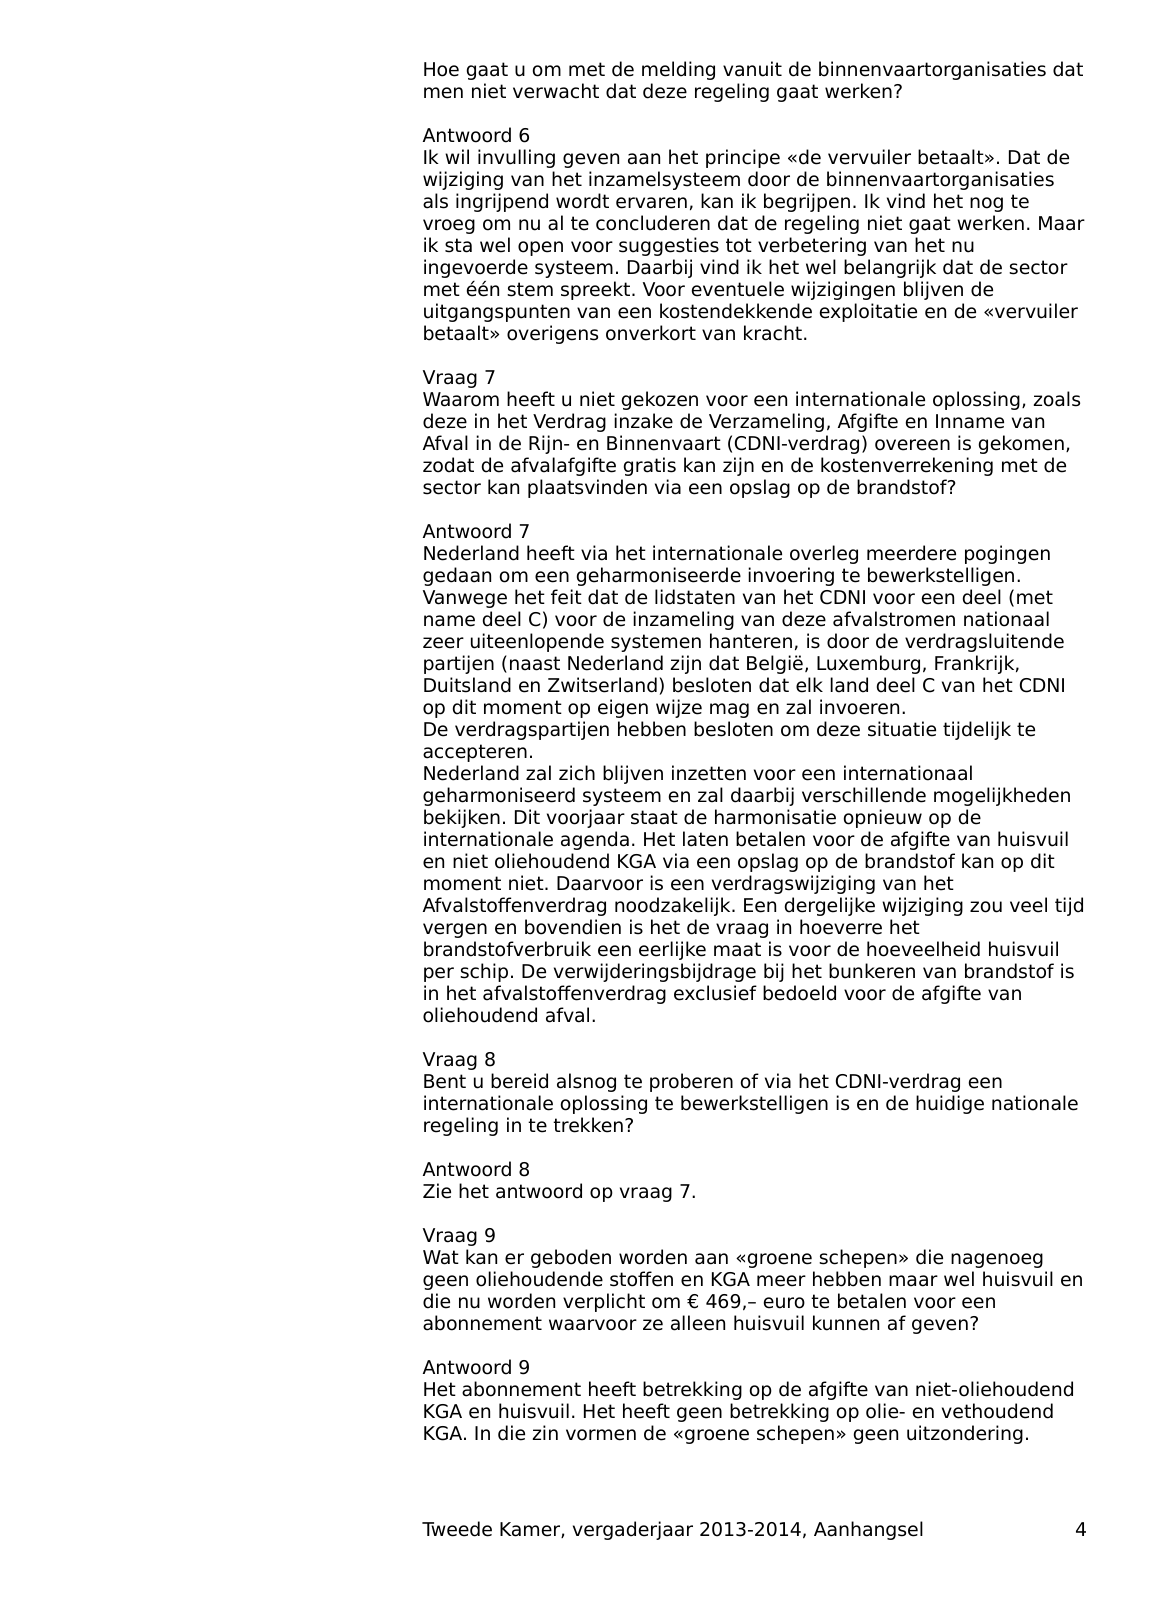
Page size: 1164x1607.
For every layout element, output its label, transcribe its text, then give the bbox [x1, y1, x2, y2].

text Antwoord 6 [422, 125, 1087, 147]
text Het abonnement heeft betrekking op de afgifte van niet-oliehoudend KGA en huisvuil. Het heeft geen betrekking op olie- en vethoudend KGA. In die zin vormen de «groene schepen» geen uitzondering. [422, 1379, 1087, 1445]
text Bent u bereid alsnog te proberen of via het CDNI-verdrag een internationale oplossing te bewerkstelligen is en de huidige nationale regeling in te trekken? [422, 1071, 1087, 1137]
text Nederland zal zich blijven inzetten voor een internationaal geharmoniseerd systeem en zal daarbij verschillende mogelijkheden bekijken. Dit voorjaar staat de harmonisatie opnieuw op de internationale agenda. Het laten betalen voor de afgifte van huisvuil en niet oliehoudend KGA via een opslag op de brandstof kan op dit moment niet. Daarvoor is een verdragswijziging van het Afvalstoffenverdrag noodzakelijk. Een dergelijke wijziging zou veel tijd vergen en bovendien is het de vraag in hoeverre het brandstofverbruik een eerlijke maat is voor de hoeveelheid huisvuil per schip. De verwijderingsbijdrage bij het bunkeren van brandstof is in het afvalstoffenverdrag exclusief bedoeld voor de afgifte van oliehoudend afval. [422, 763, 1087, 1027]
text Waarom heeft u niet gekozen voor een internationale oplossing, zoals deze in het Verdrag inzake de Verzameling, Afgifte en Inname van Afval in de Rijn- en Binnenvaart (CDNI-verdrag) overeen is gekomen, zodat de afvalafgifte gratis kan zijn en de kostenverrekening met de sector kan plaatsvinden via een opslag op de brandstof? [422, 389, 1087, 499]
text Hoe gaat u om met de melding vanuit de binnenvaartorganisaties dat men niet verwacht dat deze regeling gaat werken? [422, 59, 1087, 103]
text Nederland heeft via het internationale overleg meerdere pogingen gedaan om een geharmoniseerde invoering te bewerkstelligen. Vanwege het feit dat de lidstaten van het CDNI voor een deel (met name deel C) voor de inzameling van deze afvalstromen nationaal zeer uiteenlopende systemen hanteren, is door de verdragsluitende partijen (naast Nederland zijn dat België, Luxemburg, Frankrijk, Duitsland en Zwitserland) besloten dat elk land deel C van het CDNI op dit moment op eigen wijze mag en zal invoeren. [422, 543, 1087, 719]
text Vraag 7 [422, 367, 1087, 389]
text Vraag 9 [422, 1225, 1087, 1247]
text De verdragspartijen hebben besloten om deze situatie tijdelijk te accepteren. [422, 719, 1087, 763]
text Antwoord 7 [422, 521, 1087, 543]
text Vraag 8 [422, 1049, 1087, 1071]
text Zie het antwoord op vraag 7. [422, 1181, 1087, 1203]
text Antwoord 9 [422, 1357, 1087, 1379]
text Ik wil invulling geven aan het principe «de vervuiler betaalt». Dat de wijziging van het inzamelsysteem door de binnenvaartorganisaties als ingrijpend wordt ervaren, kan ik begrijpen. Ik vind het nog te vroeg om nu al te concluderen dat de regeling niet gaat werken. Maar ik sta wel open voor suggesties tot verbetering van het nu ingevoerde systeem. Daarbij vind ik het wel belangrijk dat de sector met één stem spreekt. Voor eventuele wijzigingen blijven de uitgangspunten van een kostendekkende exploitatie en de «vervuiler betaalt» overigens onverkort van kracht. [422, 147, 1087, 345]
text Wat kan er geboden worden aan «groene schepen» die nagenoeg geen oliehoudende stoffen en KGA meer hebben maar wel huisvuil en die nu worden verplicht om € 469,– euro te betalen voor een abonnement waarvoor ze alleen huisvuil kunnen af geven? [422, 1247, 1087, 1335]
text Antwoord 8 [422, 1159, 1087, 1181]
